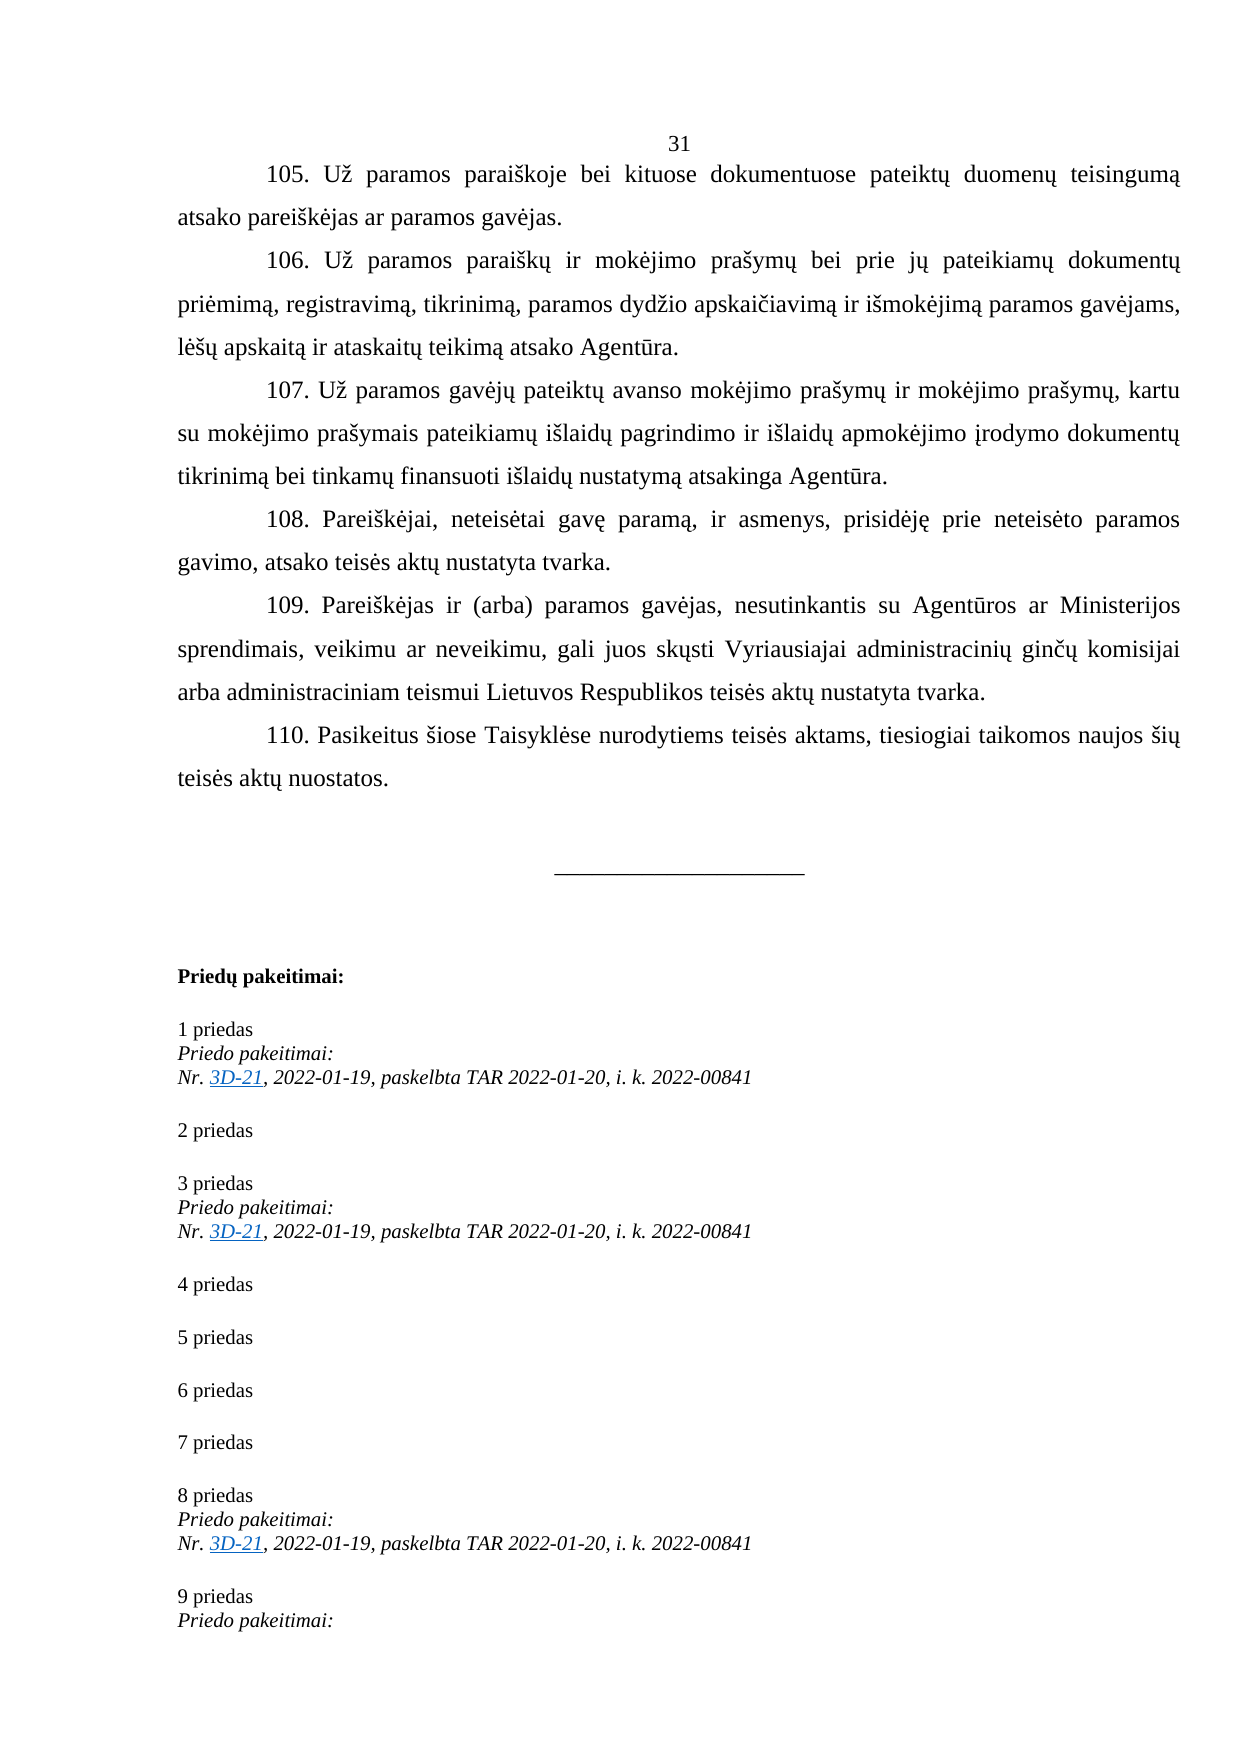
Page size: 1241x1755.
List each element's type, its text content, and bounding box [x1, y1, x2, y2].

text 6 priedas [177, 1377, 1181, 1402]
text Priedo pakeitimai: [177, 1608, 1181, 1632]
text Priedo pakeitimai: [177, 1507, 1181, 1531]
text 108. Pareiškėjai, neteisėtai gavę paramą, ir asmenys, prisidėję prie neteisėto paramos gavimo, atsako teisės aktų nustatyta tvarka. [177, 504, 1181, 576]
text ____________________ [177, 849, 1181, 878]
text Nr. 3D-21, 2022-01-19, paskelbta TAR 2022-01-20, i. k. 2022-00841 [177, 1531, 1181, 1555]
text 105. Už paramos paraiškoje bei kituose dokumentuose pateiktų duomenų teisingumą atsako pareiškėjas ar paramos gavėjas. [177, 159, 1181, 231]
text Priedo pakeitimai: [177, 1195, 1181, 1219]
text 110. Pasikeitus šiose Taisyklėse nurodytiems teisės aktams, tiesiogiai taikomos naujos šių teisės aktų nuostatos. [177, 720, 1181, 792]
text Priedų pakeitimai: [177, 964, 1181, 988]
text 4 priedas [177, 1272, 1181, 1296]
text 3 priedas [177, 1171, 1181, 1195]
text 107. Už paramos gavėjų pateiktų avanso mokėjimo prašymų ir mokėjimo prašymų, kartu su mokėjimo prašymais pateikiamų išlaidų pagrindimo ir išlaidų apmokėjimo įrodymo dokumentų tikrinimą bei tinkamų finansuoti išlaidų nustatymą atsakinga Agentūra. [177, 375, 1181, 490]
text 106. Už paramos paraiškų ir mokėjimo prašymų bei prie jų pateikiamų dokumentų priėmimą, registravimą, tikrinimą, paramos dydžio apskaičiavimą ir išmokėjimą paramos gavėjams, lėšų apskaitą ir ataskaitų teikimą atsako Agentūra. [177, 246, 1181, 361]
text Priedo pakeitimai: [177, 1041, 1181, 1065]
text 1 priedas [177, 1017, 1181, 1041]
text 109. Pareiškėjas ir (arba) paramos gavėjas, nesutinkantis su Agentūros ar Ministerijos sprendimais, veikimu ar neveikimu, gali juos skųsti Vyriausiajai administracinių ginčų komisijai arba administraciniam teismui Lietuvos Respublikos teisės aktų nustatyta tvarka. [177, 591, 1181, 706]
text 5 priedas [177, 1325, 1181, 1349]
text 7 priedas [177, 1430, 1181, 1454]
text 9 priedas [177, 1584, 1181, 1608]
text 2 priedas [177, 1118, 1181, 1142]
text Nr. 3D-21, 2022-01-19, paskelbta TAR 2022-01-20, i. k. 2022-00841 [177, 1219, 1181, 1243]
text 8 priedas [177, 1483, 1181, 1507]
text Nr. 3D-21, 2022-01-19, paskelbta TAR 2022-01-20, i. k. 2022-00841 [177, 1065, 1181, 1089]
